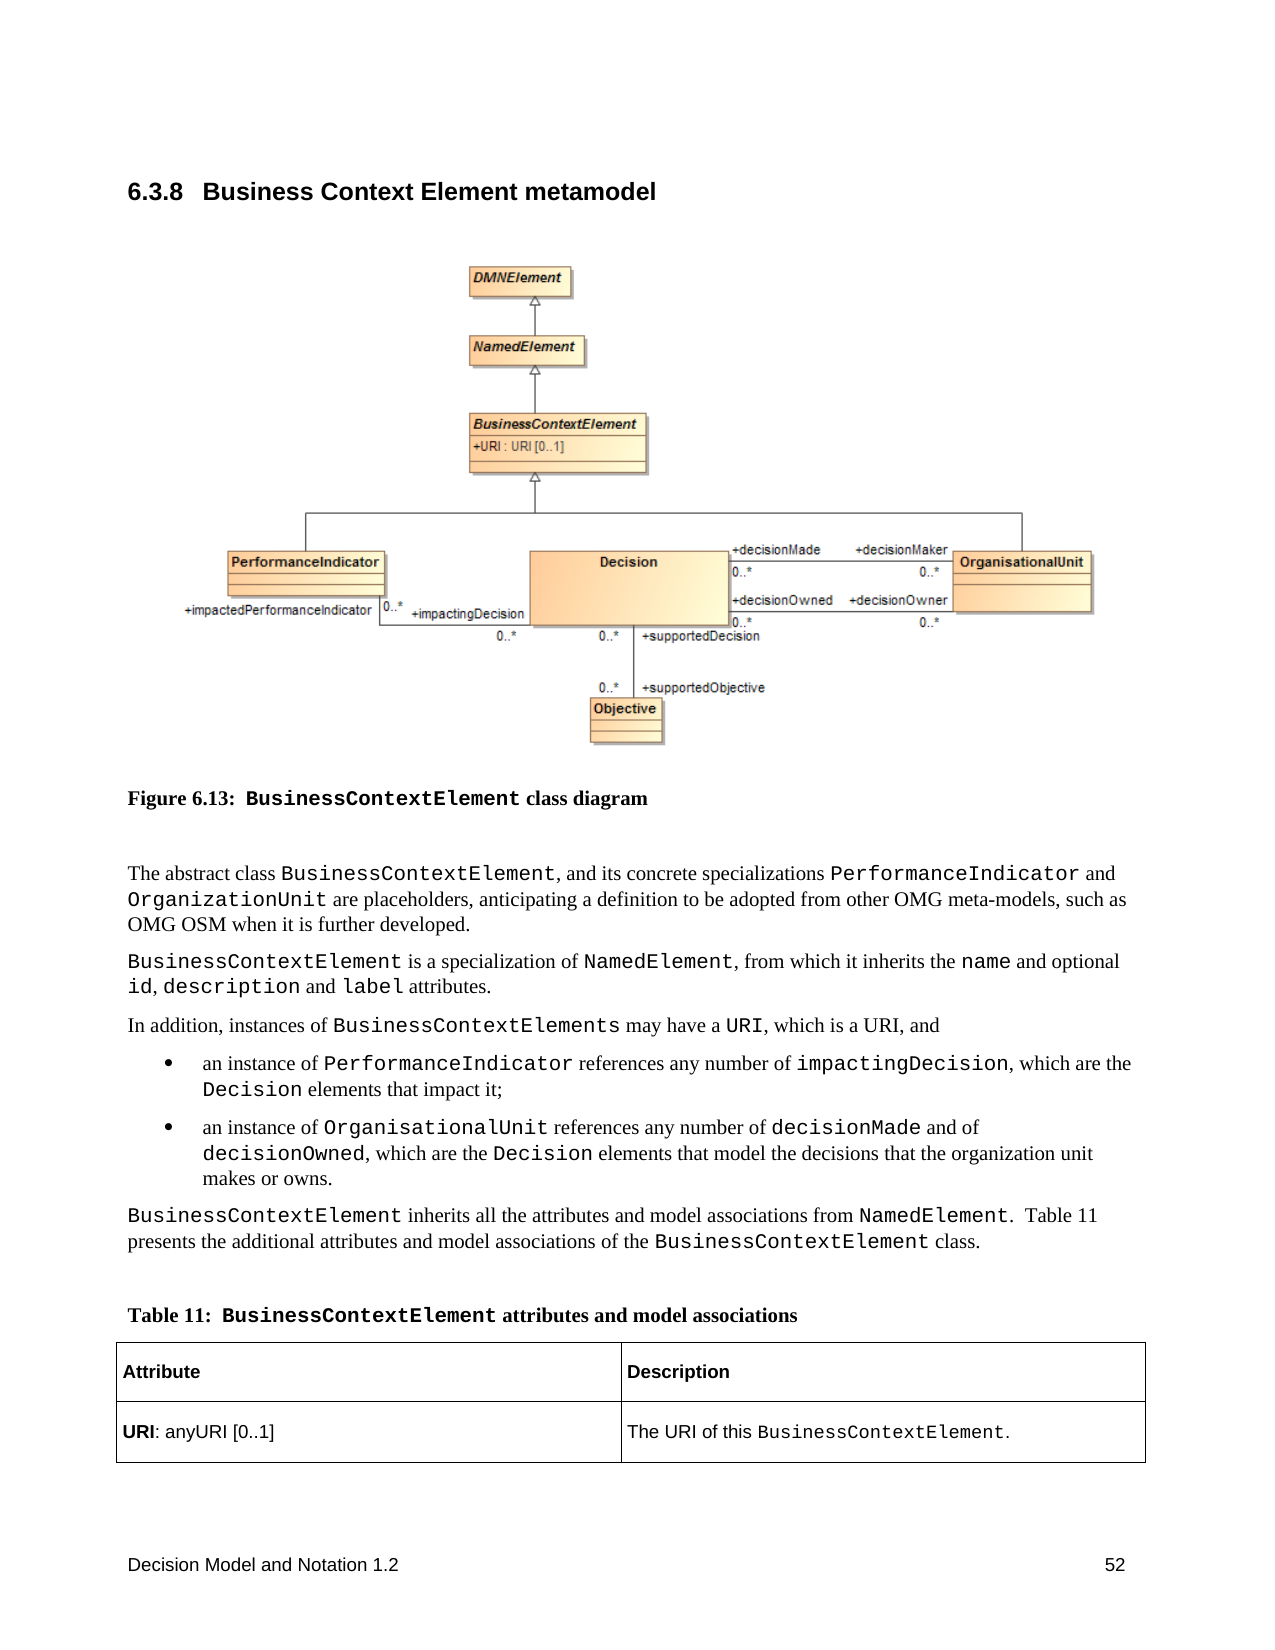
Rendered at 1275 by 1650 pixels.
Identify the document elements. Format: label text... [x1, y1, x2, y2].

text BusinessContextElement inherits all the attributes and model associations from NamedElement. Table 11 presents the additional attributes and model associations of the BusinessContextElement class. [127, 1203, 1147, 1254]
table_header Description [622, 1343, 1145, 1401]
text BusinessContextElement is a specialization of NamedElement, from which it inherits the name and optional id, description and label attributes. [127, 949, 1147, 1000]
list an instance of PerformanceIndicator references any number of impactingDecision, which are the Decision elements that impact it; [165, 1051, 1147, 1102]
text In addition, instances of BusinessContextElements may have a URI, which is a URI, and [127, 1013, 1147, 1038]
picture [172, 254, 1103, 754]
list an instance of OrganisationalUnit references any number of decisionMade and of decisionOwned, which are the Decision elements that model the decisions that the organization unit makes or owns. [165, 1115, 1147, 1190]
text Figure 6.13: BusinessContextElement class diagram [127, 786, 1147, 812]
subtitle Business Context Element metamodel [127, 176, 1147, 205]
table_cell The URI of this BusinessContextElement. [622, 1402, 1145, 1462]
table_header Attribute [117, 1343, 621, 1401]
table_cell URI: anyURI [0..1] [117, 1402, 621, 1462]
text Table 11: BusinessContextElement attributes and model associations [127, 1303, 1147, 1329]
text The abstract class BusinessContextElement, and its concrete specializations PerformanceIndicator and OrganizationUnit are placeholders, anticipating a definition to be adopted from other OMG meta-models, such as OMG OSM when it is further developed. [127, 861, 1147, 936]
